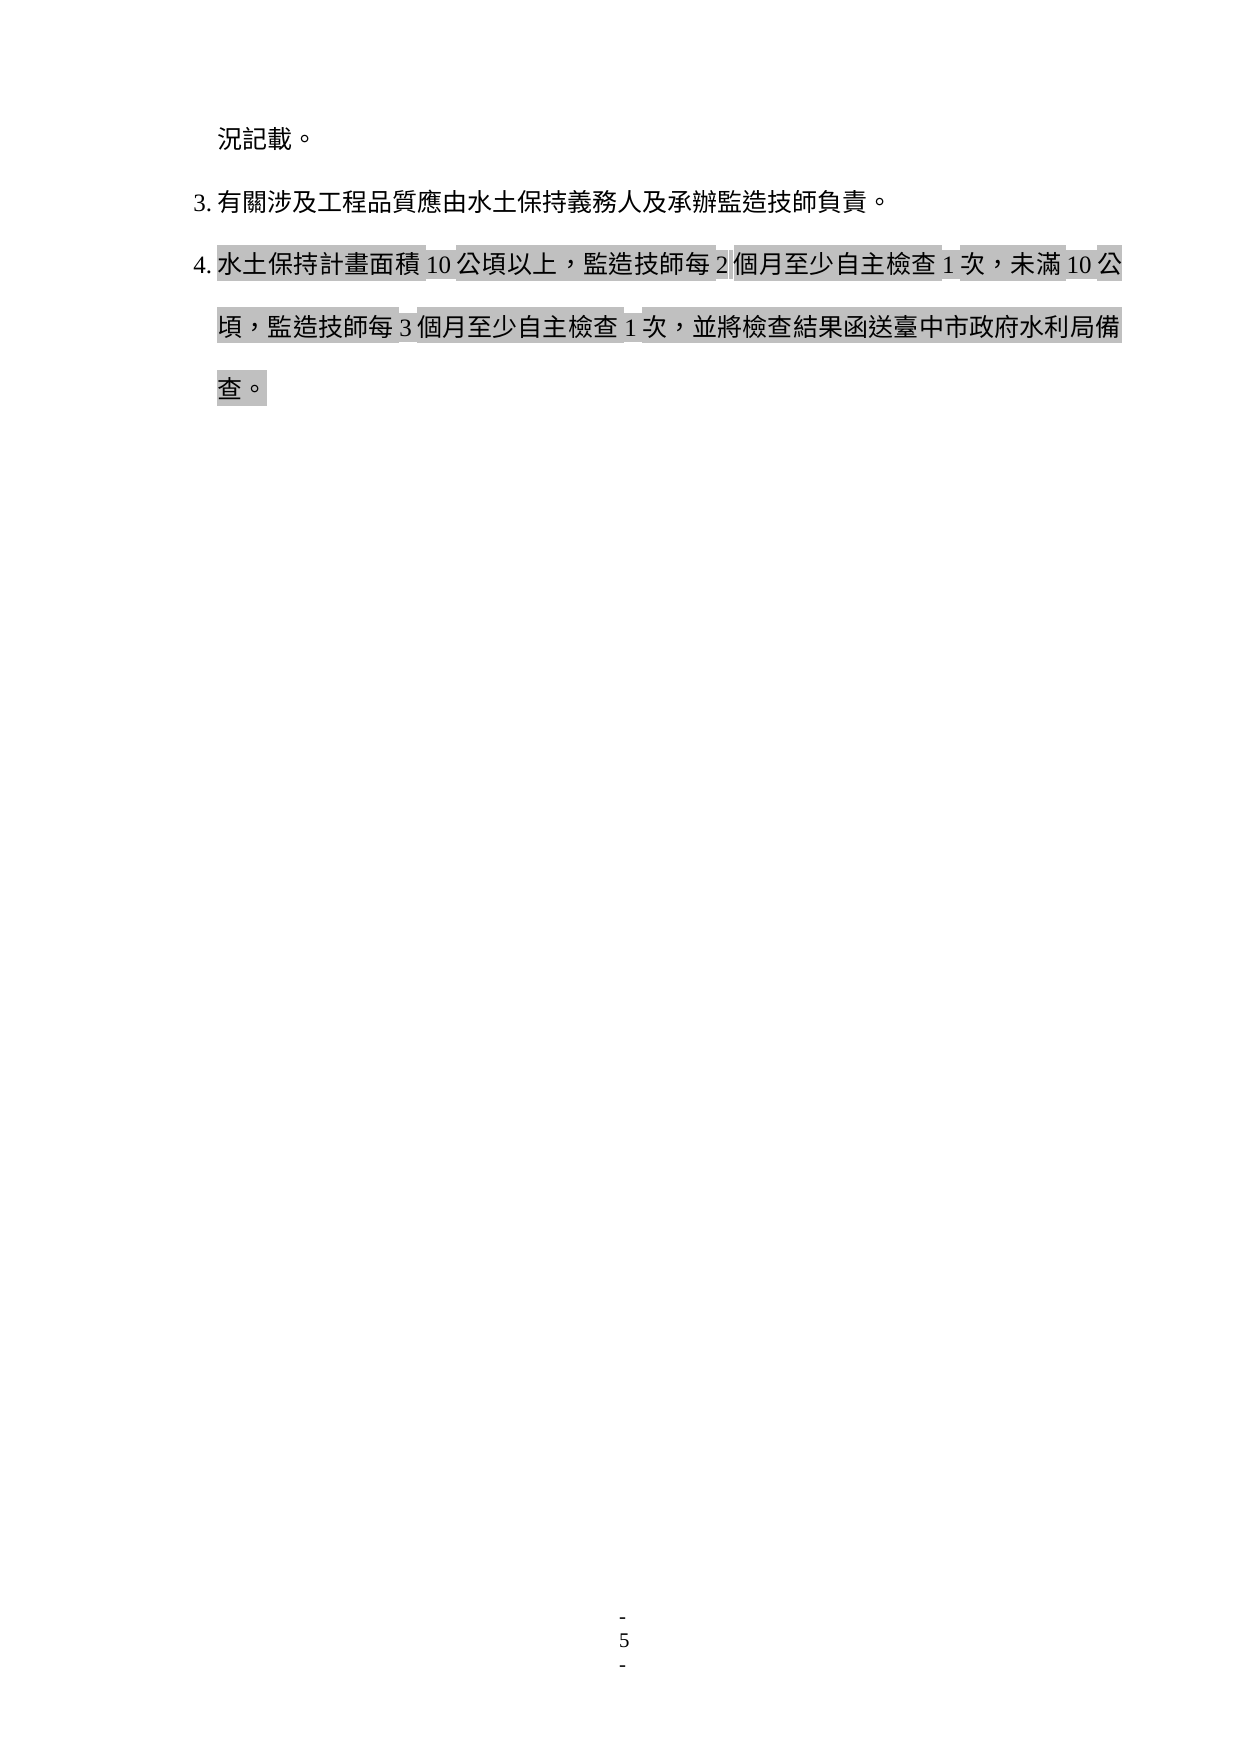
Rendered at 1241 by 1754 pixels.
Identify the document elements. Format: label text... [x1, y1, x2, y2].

list 有關涉及工程品質應由水土保持義務人及承辦監造技師負責。 [193, 159, 1122, 221]
list 況記載。 [193, 96, 1122, 159]
list 水土保持計畫面積10公頃以上，監造技師每2個月至少自主檢查1次，未滿10公頃，監造技師每3個月至少自主檢查1次，並將檢查結果函送臺中市政府水利局備查。 [193, 221, 1122, 409]
